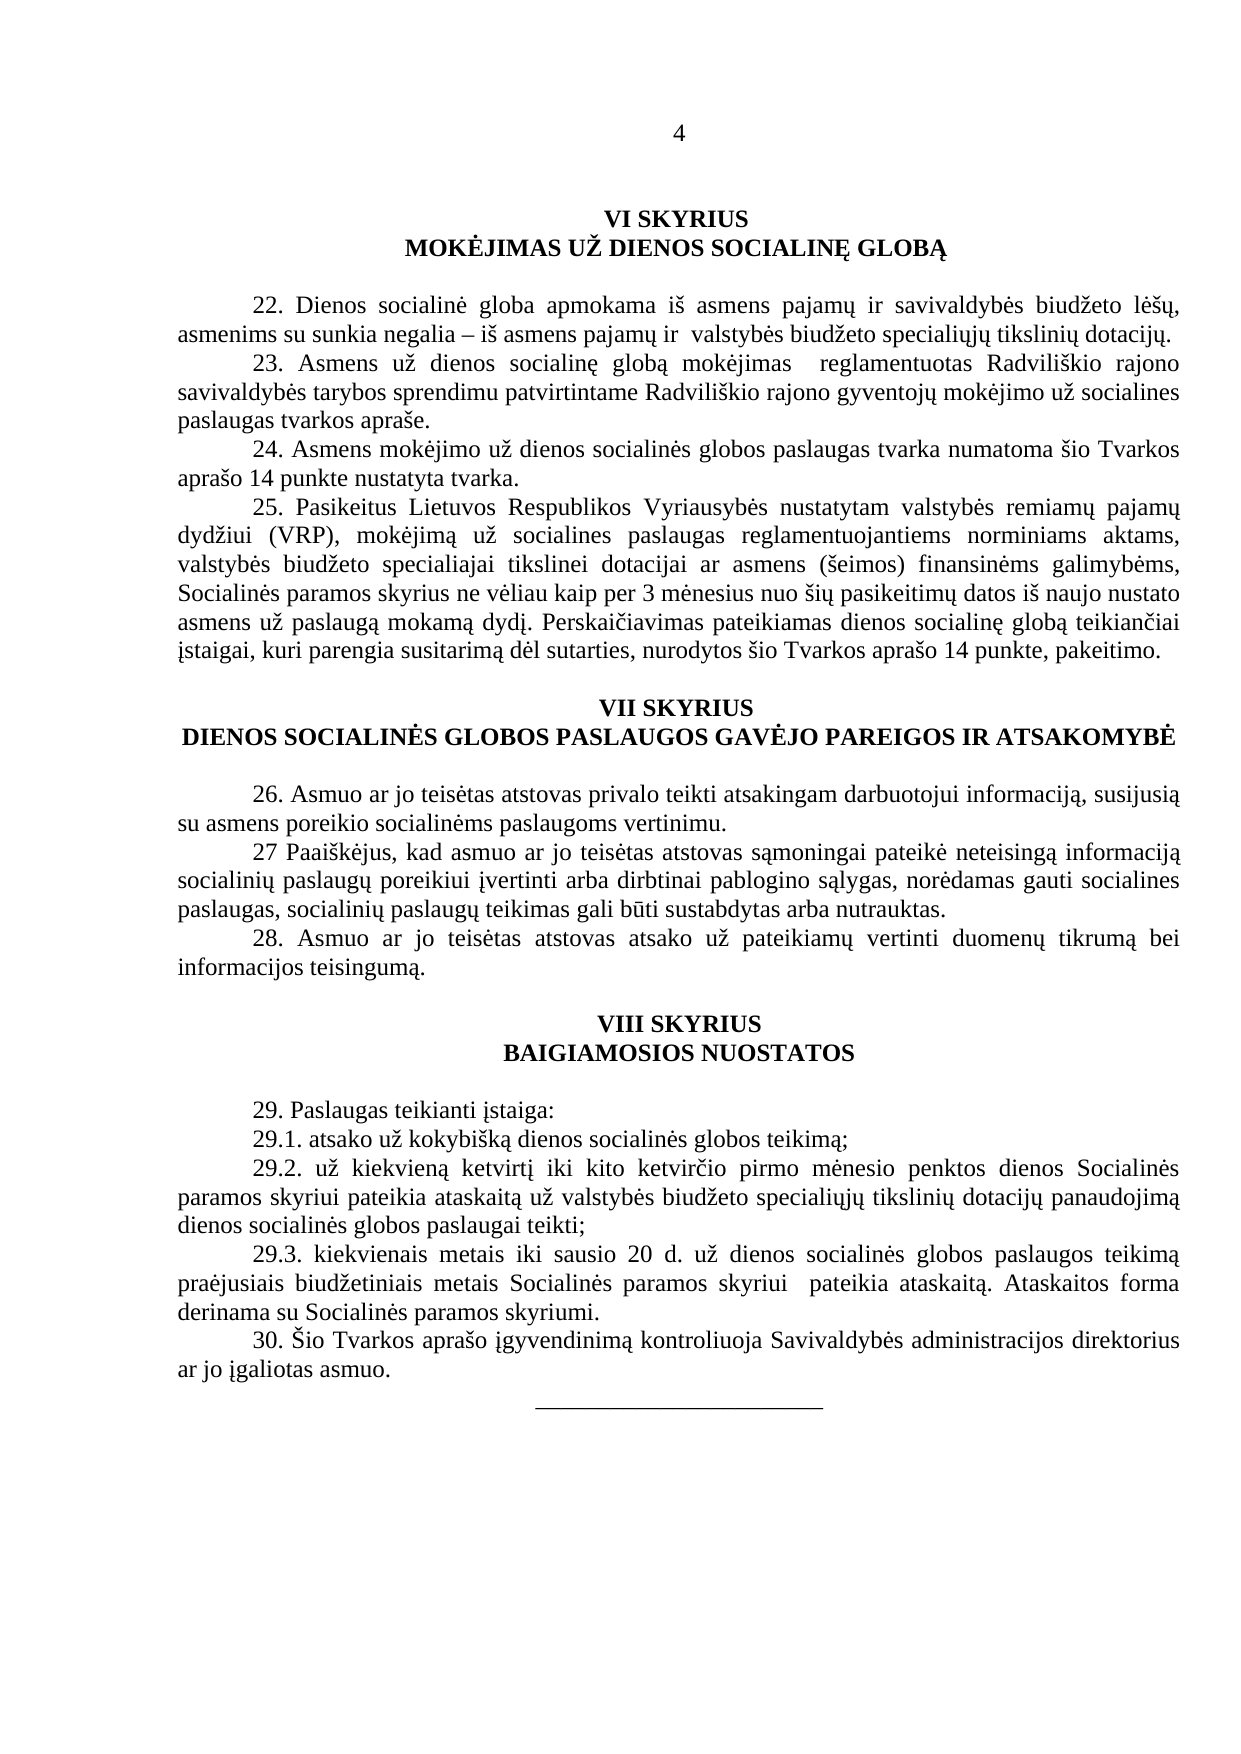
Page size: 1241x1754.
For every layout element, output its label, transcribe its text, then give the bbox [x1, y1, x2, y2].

text BAIGIAMOSIOS NUOSTATOS [177, 1038, 1181, 1067]
text 29. Paslaugas teikianti įstaiga: [177, 1096, 1181, 1124]
text DIENOS SOCIALINĖS GLOBOS PASLAUGOS GAVĖJO PAREIGOS IR ATSAKOMYBĖ [177, 722, 1181, 751]
text MOKĖJIMAS UŽ DIENOS SOCIALINĘ GLOBĄ [177, 233, 1181, 262]
text 24. Asmens mokėjimo už dienos socialinės globos paslaugas tvarka numatoma šio Tvarkos aprašo 14 punkte nustatyta tvarka. [177, 434, 1181, 492]
text VII SKYRIUS [177, 693, 1181, 722]
text 22. Dienos socialinė globa apmokama iš asmens pajamų ir savivaldybės biudžeto lėšų, asmenims su sunkia negalia – iš asmens pajamų ir valstybės biudžeto specialiųjų tikslinių dotacijų. [177, 291, 1181, 348]
text VIII SKYRIUS [177, 1009, 1181, 1038]
text 25. Pasikeitus Lietuvos Respublikos Vyriausybės nustatytam valstybės remiamų pajamų dydžiui (VRP), mokėjimą už socialines paslaugas reglamentuojantiems norminiams aktams, valstybės biudžeto specialiajai tikslinei dotacijai ar asmens (šeimos) finansinėms galimybėms, Socialinės paramos skyrius ne vėliau kaip per 3 mėnesius nuo šių pasikeitimų datos iš naujo nustato asmens už paslaugą mokamą dydį. Perskaičiavimas pateikiamas dienos socialinę globą teikiančiai įstaigai, kuri parengia susitarimą dėl sutarties, nurodytos šio Tvarkos aprašo 14 punkte, pakeitimo. [177, 492, 1181, 664]
text 26. Asmuo ar jo teisėtas atstovas privalo teikti atsakingam darbuotojui informaciją, susijusią su asmens poreikio socialinėms paslaugoms vertinimu. [177, 779, 1181, 837]
text VI SKYRIUS [177, 204, 1181, 233]
text 29.3. kiekvienais metais iki sausio 20 d. už dienos socialinės globos paslaugos teikimą praėjusiais biudžetiniais metais Socialinės paramos skyriui pateikia ataskaitą. Ataskaitos forma derinama su Socialinės paramos skyriumi. [177, 1239, 1181, 1326]
text 30. Šio Tvarkos aprašo įgyvendinimą kontroliuoja Savivaldybės administracijos direktorius ar jo įgaliotas asmuo. [177, 1326, 1181, 1383]
text _______________________ [177, 1383, 1181, 1412]
text 28. Asmuo ar jo teisėtas atstovas atsako už pateikiamų vertinti duomenų tikrumą bei informacijos teisingumą. [177, 923, 1181, 981]
text 29.2. už kiekvieną ketvirtį iki kito ketvirčio pirmo mėnesio penktos dienos Socialinės paramos skyriui pateikia ataskaitą už valstybės biudžeto specialiųjų tikslinių dotacijų panaudojimą dienos socialinės globos paslaugai teikti; [177, 1153, 1181, 1239]
text 27 Paaiškėjus, kad asmuo ar jo teisėtas atstovas sąmoningai pateikė neteisingą informaciją socialinių paslaugų poreikiui įvertinti arba dirbtinai pablogino sąlygas, norėdamas gauti socialines paslaugas, socialinių paslaugų teikimas gali būti sustabdytas arba nutrauktas. [177, 837, 1181, 923]
text 23. Asmens už dienos socialinę globą mokėjimas reglamentuotas Radviliškio rajono savivaldybės tarybos sprendimu patvirtintame Radviliškio rajono gyventojų mokėjimo už socialines paslaugas tvarkos apraše. [177, 348, 1181, 434]
text 29.1. atsako už kokybišką dienos socialinės globos teikimą; [177, 1124, 1181, 1153]
